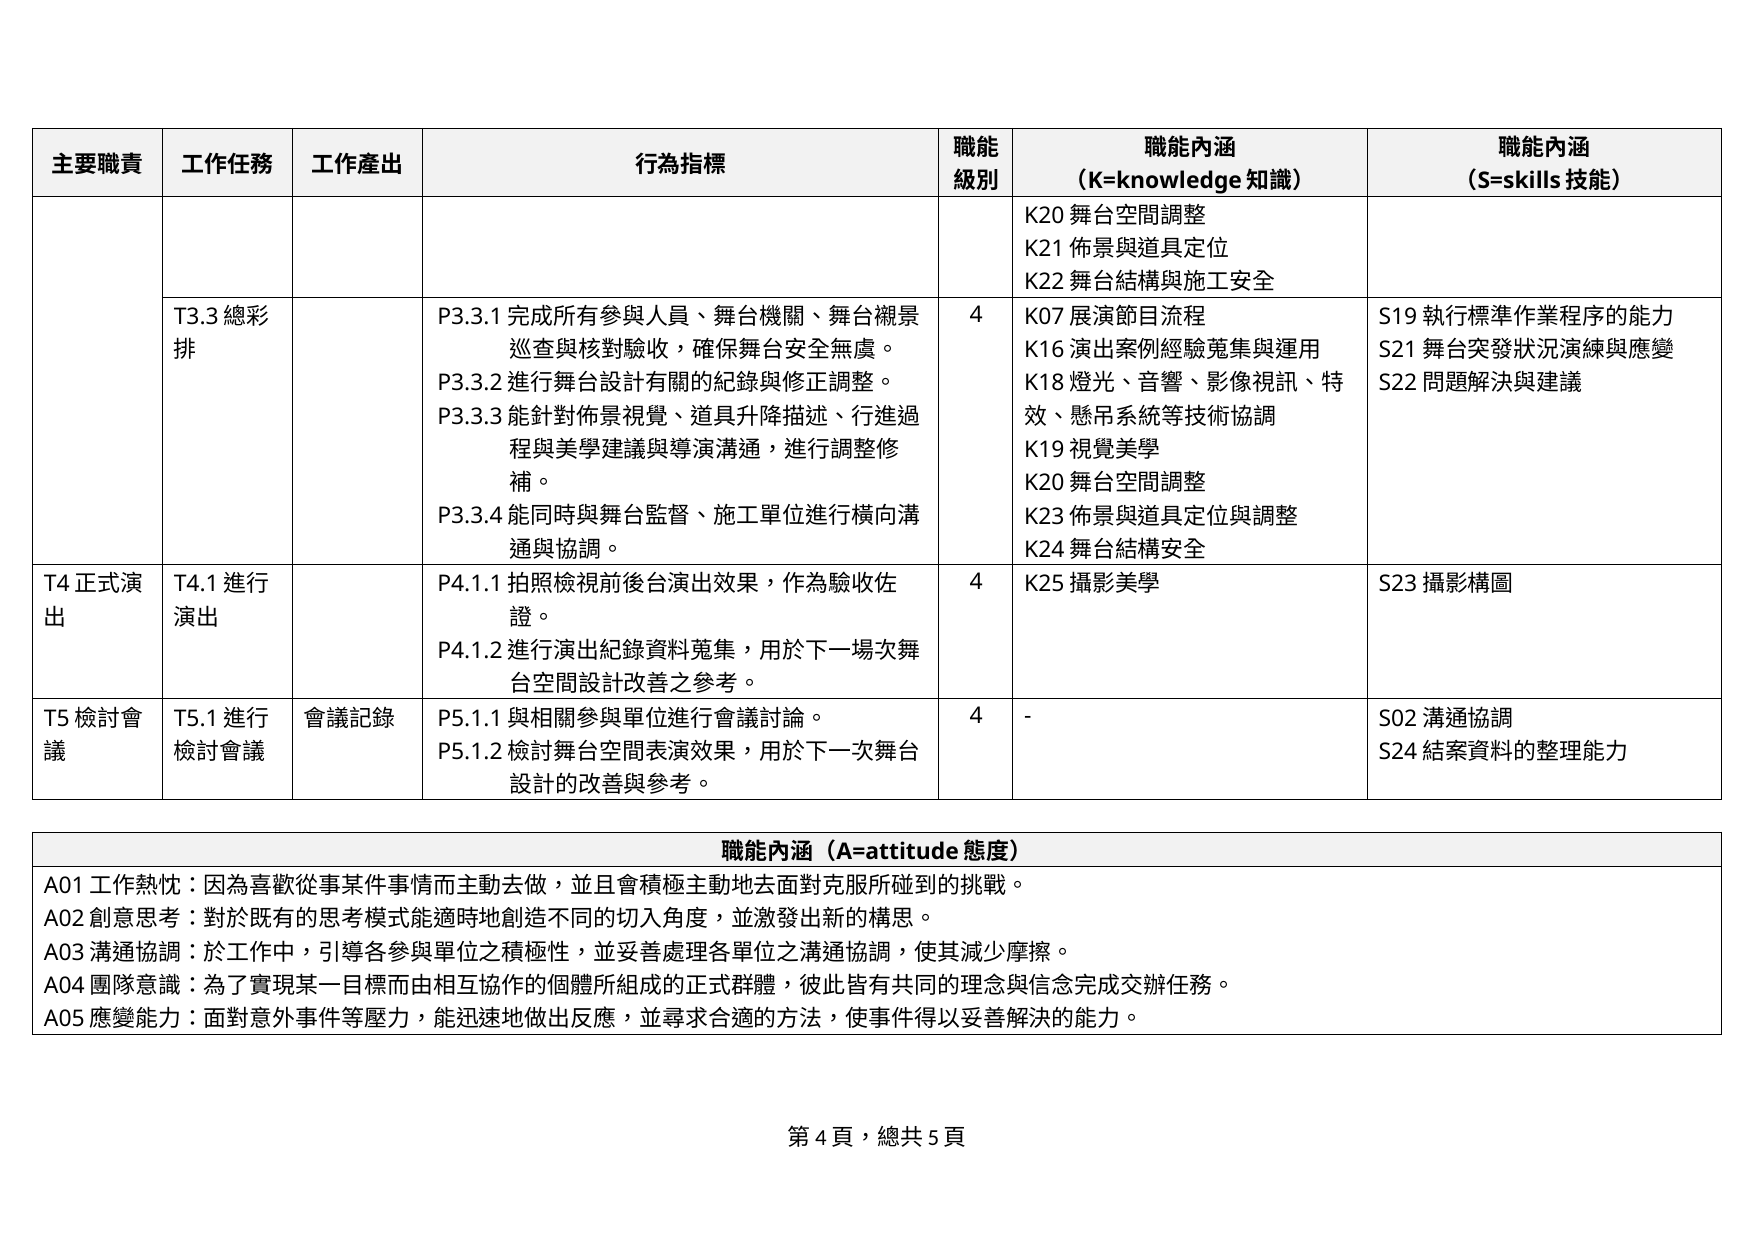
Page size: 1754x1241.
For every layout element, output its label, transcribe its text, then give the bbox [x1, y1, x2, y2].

table_cell 4 [939, 565, 1012, 698]
table_cell T4.1進行演出 [163, 565, 292, 698]
table_cell [939, 197, 1012, 297]
table_cell T5檢討會議 [33, 699, 162, 799]
table_header 工作任務 [163, 129, 292, 196]
table_cell 4 [939, 298, 1012, 564]
table_cell [1368, 197, 1721, 297]
table_cell S19執行標準作業程序的能力S21舞台突發狀況演練與應變 S22問題解決與建議 [1368, 298, 1721, 564]
table_cell [423, 197, 938, 297]
table_cell [163, 197, 292, 297]
table_cell K25攝影美學 [1013, 565, 1367, 698]
table_header 工作產出 [293, 129, 422, 196]
table_header 行為指標 [423, 129, 938, 196]
table_cell K07展演節目流程 K16演出案例經驗蒐集與運用 K18燈光、音響、影像視訊、特效、懸吊系統等技術協調 K19視覺美學 K20舞台空間調整 K23佈景與道具定位與調整 K24舞台結構安全 [1013, 298, 1367, 564]
table_cell P3.3.1完成所有參與人員、舞台機關、舞台襯景巡查與核對驗收，確保舞台安全無虞。 P3.3.2進行舞台設計有關的紀錄與修正調整。 P3.3.3能針對佈景視覺、道具升降描述、行進過程與美學建議與導演溝通，進行調整修補。 P3.3.4能同時與舞台監督、施工單位進行橫向溝通與協調。 [423, 298, 938, 564]
table_cell 會議記錄 [293, 699, 422, 799]
table_cell [293, 298, 422, 564]
table_cell S02溝通協調 S24結案資料的整理能力 [1368, 699, 1721, 799]
table_cell T3.3總彩排 [163, 298, 292, 564]
table_cell P4.1.1拍照檢視前後台演出效果，作為驗收佐證。 P4.1.2進行演出紀錄資料蒐集，用於下一場次舞台空間設計改善之參考。 [423, 565, 938, 698]
table_cell S23攝影構圖 [1368, 565, 1721, 698]
table_cell 4 [939, 699, 1012, 799]
table_cell T5.1進行檢討會議 [163, 699, 292, 799]
table_header 職能內涵 （K=knowledge知識） [1013, 129, 1367, 196]
table_cell [293, 565, 422, 698]
table_cell [33, 197, 162, 564]
table_cell - [1013, 699, 1367, 799]
table_cell [293, 197, 422, 297]
table_cell T4正式演出 [33, 565, 162, 698]
table_cell A01工作熱忱：因為喜歡從事某件事情而主動去做，並且會積極主動地去面對克服所碰到的挑戰。 A02創意思考：對於既有的思考模式能適時地創造不同的切入角度，並激發出新的構思。 A03溝通協調：於工作中，引導各參與單位之積極性，並妥善處理各單位之溝通協調，使其減少摩擦。 A04團隊意識：為了實現某一目標而由相互協作的個體所組成的正式群體，彼此皆有共同的理念與信念完成交辦任務。 A05應變能力：面對意外事件等壓力，能迅速地做出反應，並尋求合適的方法，使事件得以妥善解決的能力。 [33, 867, 1721, 1034]
table_header 職能內涵 （S=skills技能） [1368, 129, 1721, 196]
table_cell P5.1.1與相關參與單位進行會議討論。 P5.1.2檢討舞台空間表演效果，用於下一次舞台設計的改善與參考。 [423, 699, 938, 799]
table_cell K20舞台空間調整 K21佈景與道具定位 K22舞台結構與施工安全 [1013, 197, 1367, 297]
table_header 職能級別 [939, 129, 1012, 196]
table_header 職能內涵（A=attitude態度） [33, 833, 1721, 866]
table_header 主要職責 [33, 129, 162, 196]
